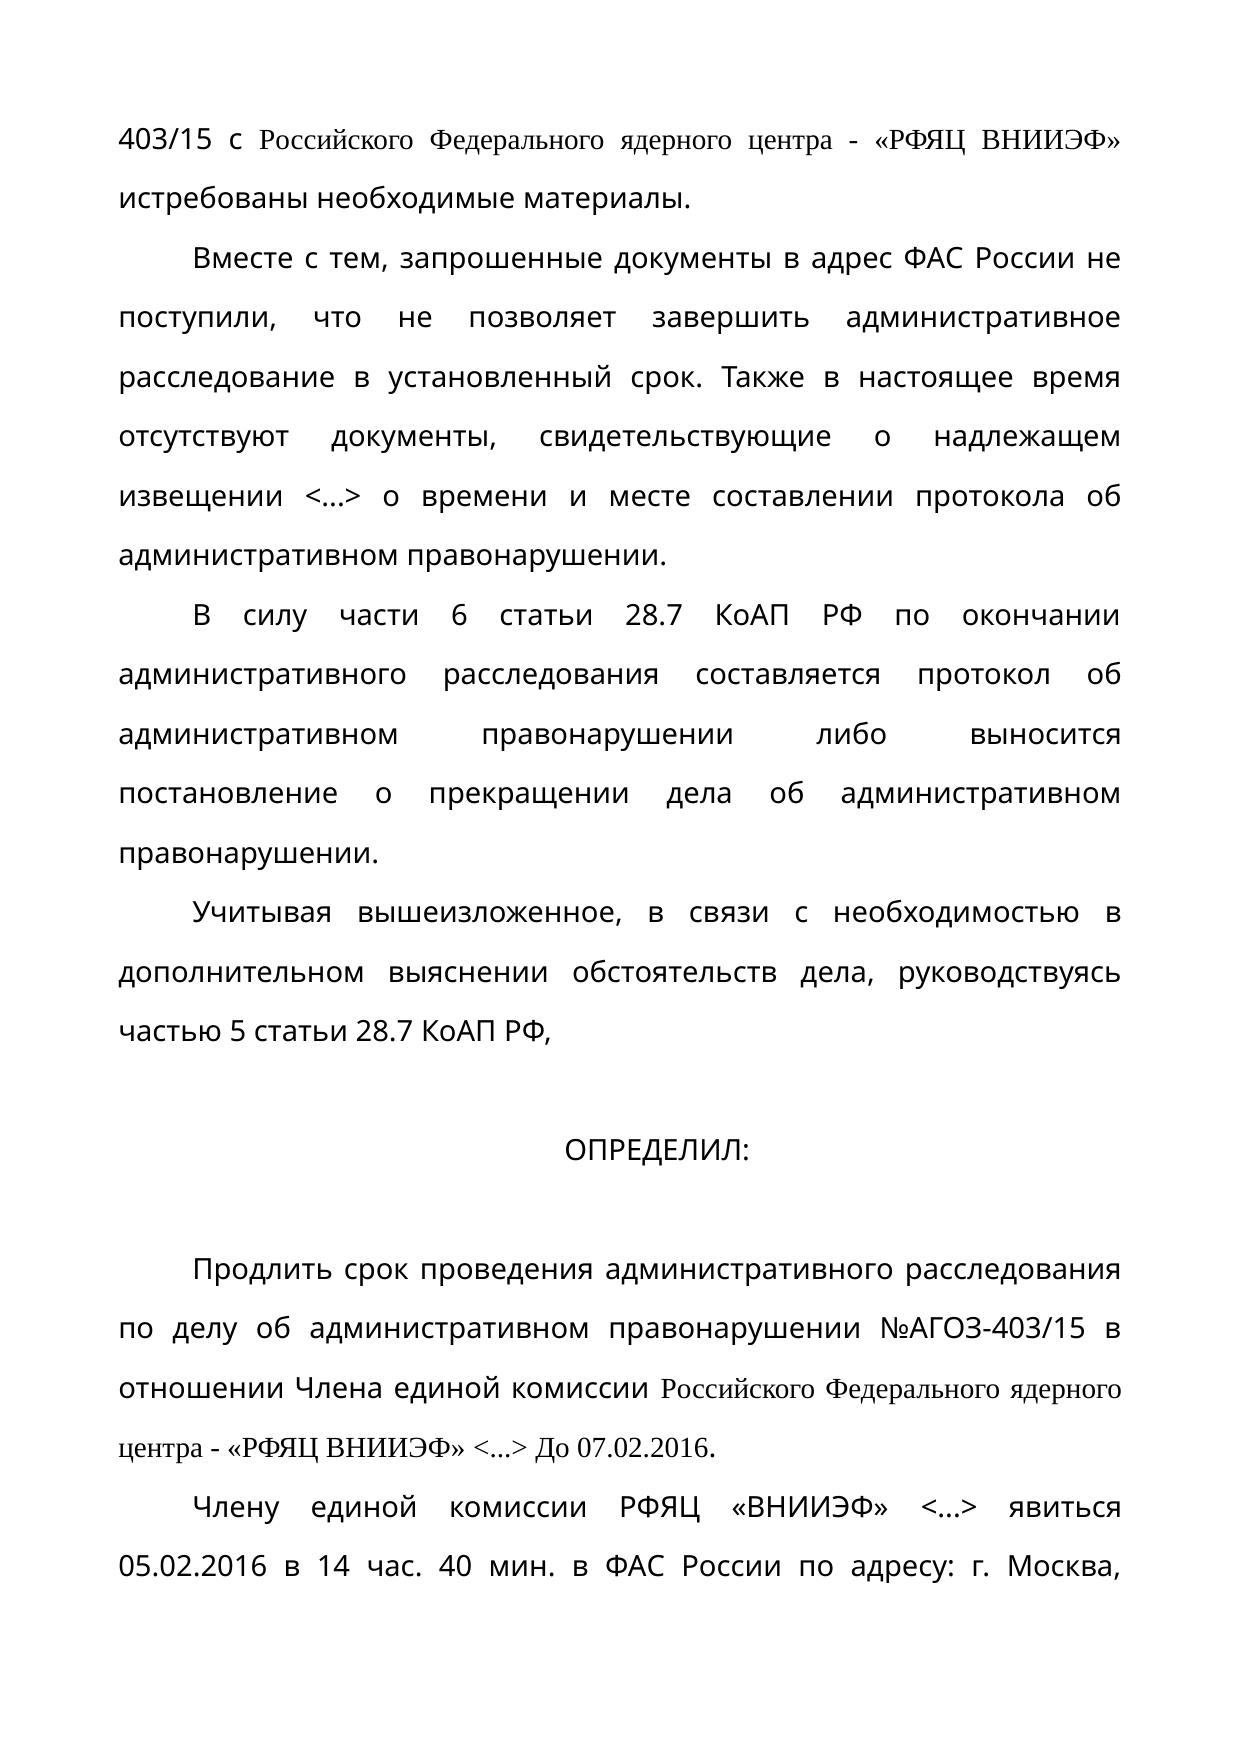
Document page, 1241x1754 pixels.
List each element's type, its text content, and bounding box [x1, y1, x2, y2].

text Члену единой комиссии РФЯЦ «ВНИИЭФ» <...> явиться 05.02.2016 в 14 час. 40 мин. в ФАС России по адресу: г. Москва, [118, 1486, 1122, 1585]
text Продлить срок проведения административного расследования по делу об административном правонарушении №АГОЗ-403/15 в отношении Члена единой комиссии Российского Федерального ядерного центра - «РФЯЦ ВНИИЭФ» <...> До 07.02.2016. [118, 1248, 1122, 1466]
text В силу части 6 статьи 28.7 КоАП РФ по окончании административного расследования составляется протокол об административном правонарушении либо выносится постановление о прекращении дела об административном правонарушении. [118, 594, 1122, 872]
text Вместе с тем, запрошенные документы в адрес ФАС России не поступили, что не позволяет завершить административное расследование в установленный срок. Также в настоящее время отсутствуют документы, свидетельствующие о надлежащем извещении <...> о времени и месте составлении протокола об административном правонарушении. [118, 237, 1122, 574]
text Учитывая вышеизложенное, в связи с необходимостью в дополнительном выяснении обстоятельств дела, руководствуясь частью 5 статьи 28.7 КоАП РФ, [118, 891, 1122, 1050]
text 403/15 с Российского Федерального ядерного центра - «РФЯЦ ВНИИЭФ» истребованы необходимые материалы. [118, 118, 1122, 217]
text ОПРЕДЕЛИЛ: [118, 1129, 1122, 1169]
